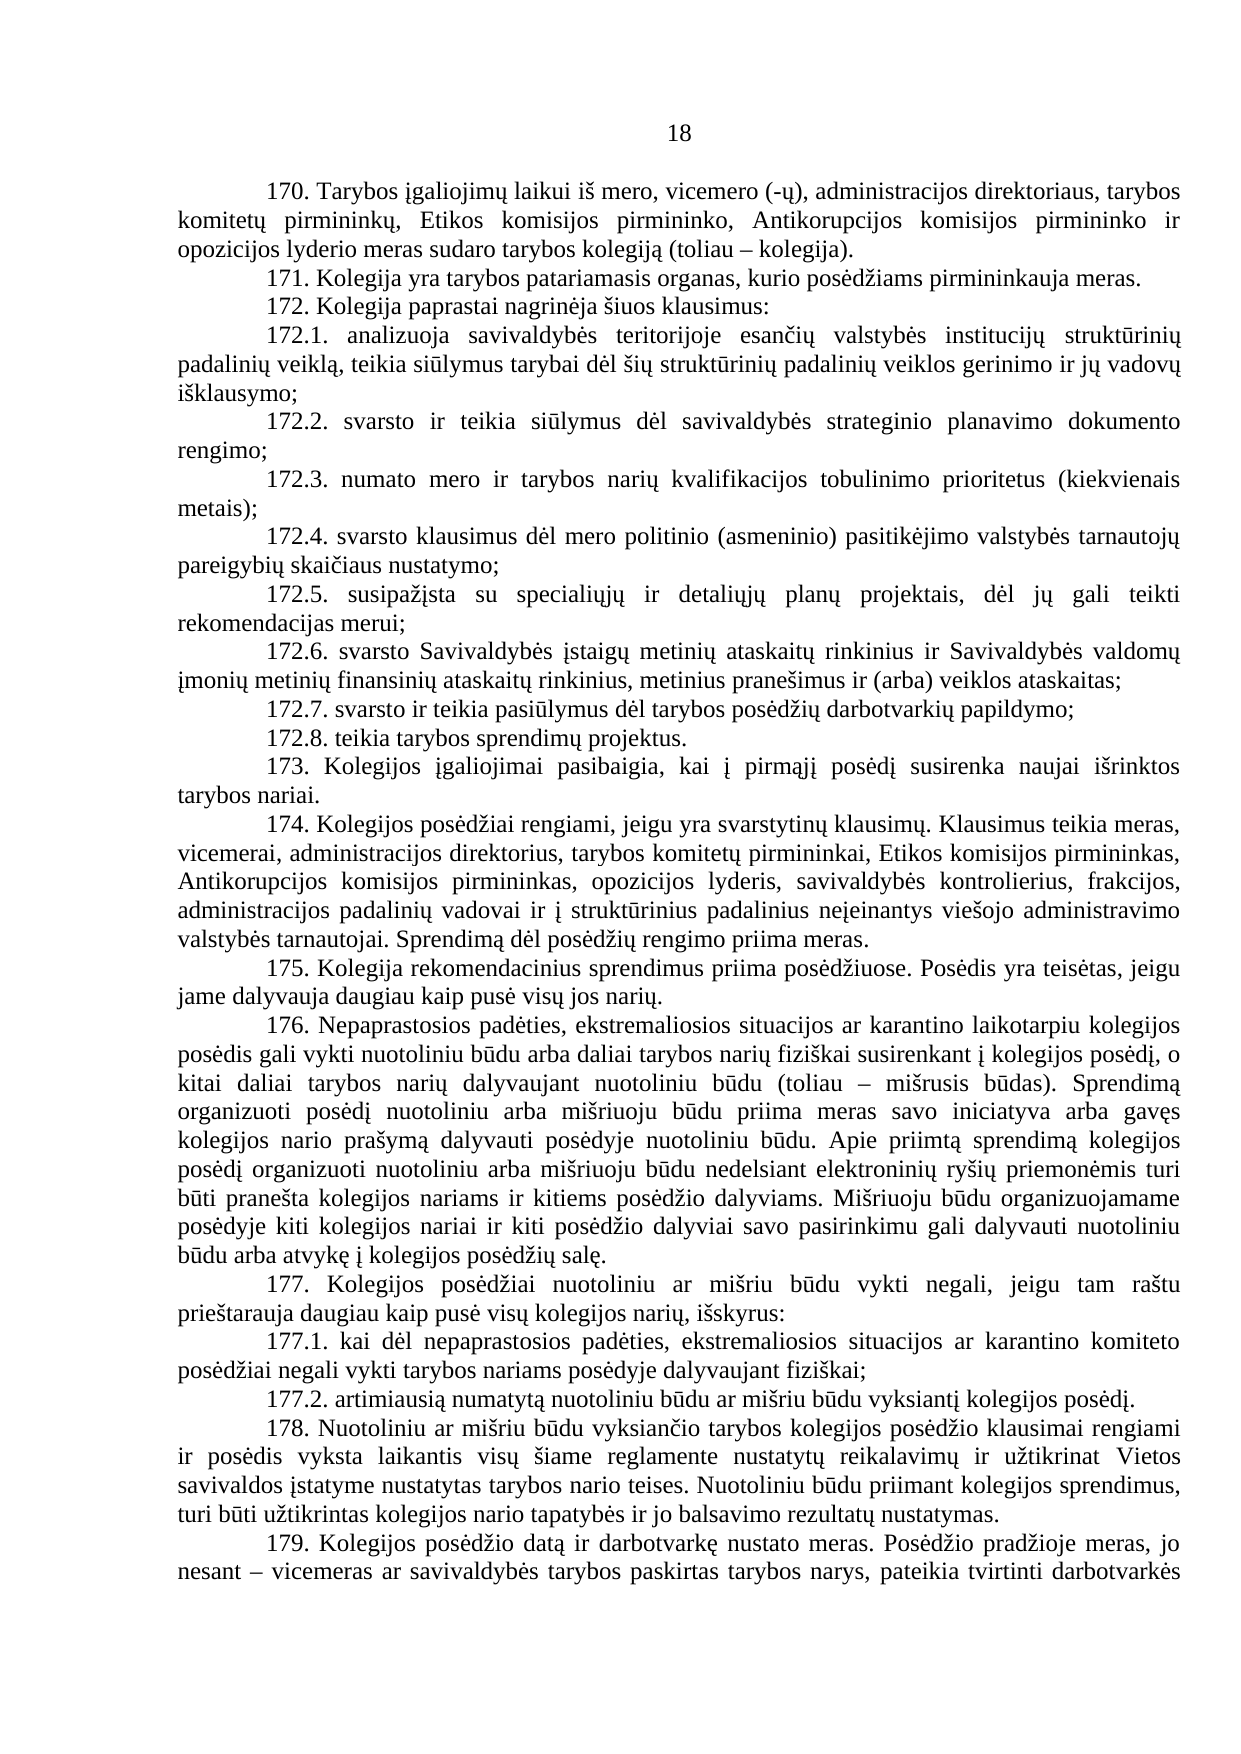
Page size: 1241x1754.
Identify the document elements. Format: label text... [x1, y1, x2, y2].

text 178. Nuotoliniu ar mišriu būdu vyksiančio tarybos kolegijos posėdžio klausimai rengiami ir posėdis vyksta laikantis visų šiame reglamente nustatytų reikalavimų ir užtikrinat Vietos savivaldos įstatyme nustatytas tarybos nario teises. Nuotoliniu būdu priimant kolegijos sprendimus, turi būti užtikrintas kolegijos nario tapatybės ir jo balsavimo rezultatų nustatymas. [177, 1413, 1181, 1528]
text 170. Tarybos įgaliojimų laikui iš mero, vicemero (-ų), administracijos direktoriaus, tarybos komitetų pirmininkų, Etikos komisijos pirmininko, Antikorupcijos komisijos pirmininko ir opozicijos lyderio meras sudaro tarybos kolegiją (toliau – kolegija). [177, 176, 1181, 263]
text 173. Kolegijos įgaliojimai pasibaigia, kai į pirmąjį posėdį susirenka naujai išrinktos tarybos nariai. [177, 751, 1181, 809]
text 177.1. kai dėl nepaprastosios padėties, ekstremaliosios situacijos ar karantino komiteto posėdžiai negali vykti tarybos nariams posėdyje dalyvaujant fiziškai; [177, 1326, 1181, 1384]
text 172.8. teikia tarybos sprendimų projektus. [177, 723, 1181, 751]
text 175. Kolegija rekomendacinius sprendimus priima posėdžiuose. Posėdis yra teisėtas, jeigu jame dalyvauja daugiau kaip pusė visų jos narių. [177, 953, 1181, 1010]
text 172.4. svarsto klausimus dėl mero politinio (asmeninio) pasitikėjimo valstybės tarnautojų pareigybių skaičiaus nustatymo; [177, 521, 1181, 579]
text 172. Kolegija paprastai nagrinėja šiuos klausimus: [177, 291, 1181, 320]
text 177. Kolegijos posėdžiai nuotoliniu ar mišriu būdu vykti negali, jeigu tam raštu prieštarauja daugiau kaip pusė visų kolegijos narių, išskyrus: [177, 1269, 1181, 1326]
text 176. Nepaprastosios padėties, ekstremaliosios situacijos ar karantino laikotarpiu kolegijos posėdis gali vykti nuotoliniu būdu arba daliai tarybos narių fiziškai susirenkant į kolegijos posėdį, o kitai daliai tarybos narių dalyvaujant nuotoliniu būdu (toliau – mišrusis būdas). Sprendimą organizuoti posėdį nuotoliniu arba mišriuoju būdu priima meras savo iniciatyva arba gavęs kolegijos nario prašymą dalyvauti posėdyje nuotoliniu būdu. Apie priimtą sprendimą kolegijos posėdį organizuoti nuotoliniu arba mišriuoju būdu nedelsiant elektroninių ryšių priemonėmis turi būti pranešta kolegijos nariams ir kitiems posėdžio dalyviams. Mišriuoju būdu organizuojamame posėdyje kiti kolegijos nariai ir kiti posėdžio dalyviai savo pasirinkimu gali dalyvauti nuotoliniu būdu arba atvykę į kolegijos posėdžių salę. [177, 1010, 1181, 1269]
text 172.3. numato mero ir tarybos narių kvalifikacijos tobulinimo prioritetus (kiekvienais metais); [177, 464, 1181, 521]
text 172.6. svarsto Savivaldybės įstaigų metinių ataskaitų rinkinius ir Savivaldybės valdomų įmonių metinių finansinių ataskaitų rinkinius, metinius pranešimus ir (arba) veiklos ataskaitas; [177, 636, 1181, 694]
text 172.1. analizuoja savivaldybės teritorijoje esančių valstybės institucijų struktūrinių padalinių veiklą, teikia siūlymus tarybai dėl šių struktūrinių padalinių veiklos gerinimo ir jų vadovų išklausymo; [177, 320, 1181, 406]
text 171. Kolegija yra tarybos patariamasis organas, kurio posėdžiams pirmininkauja meras. [177, 263, 1181, 291]
text 172.7. svarsto ir teikia pasiūlymus dėl tarybos posėdžių darbotvarkių papildymo; [177, 694, 1181, 723]
text 174. Kolegijos posėdžiai rengiami, jeigu yra svarstytinų klausimų. Klausimus teikia meras, vicemerai, administracijos direktorius, tarybos komitetų pirmininkai, Etikos komisijos pirmininkas, Antikorupcijos komisijos pirmininkas, opozicijos lyderis, savivaldybės kontrolierius, frakcijos, administracijos padalinių vadovai ir į struktūrinius padalinius neįeinantys viešojo administravimo valstybės tarnautojai. Sprendimą dėl posėdžių rengimo priima meras. [177, 809, 1181, 953]
text 177.2. artimiausią numatytą nuotoliniu būdu ar mišriu būdu vyksiantį kolegijos posėdį. [177, 1384, 1181, 1413]
text 172.2. svarsto ir teikia siūlymus dėl savivaldybės strateginio planavimo dokumento rengimo; [177, 406, 1181, 464]
text 179. Kolegijos posėdžio datą ir darbotvarkę nustato meras. Posėdžio pradžioje meras, jo nesant – vicemeras ar savivaldybės tarybos paskirtas tarybos narys, pateikia tvirtinti darbotvarkės [177, 1528, 1181, 1585]
text 172.5. susipažįsta su specialiųjų ir detaliųjų planų projektais, dėl jų gali teikti rekomendacijas merui; [177, 579, 1181, 636]
